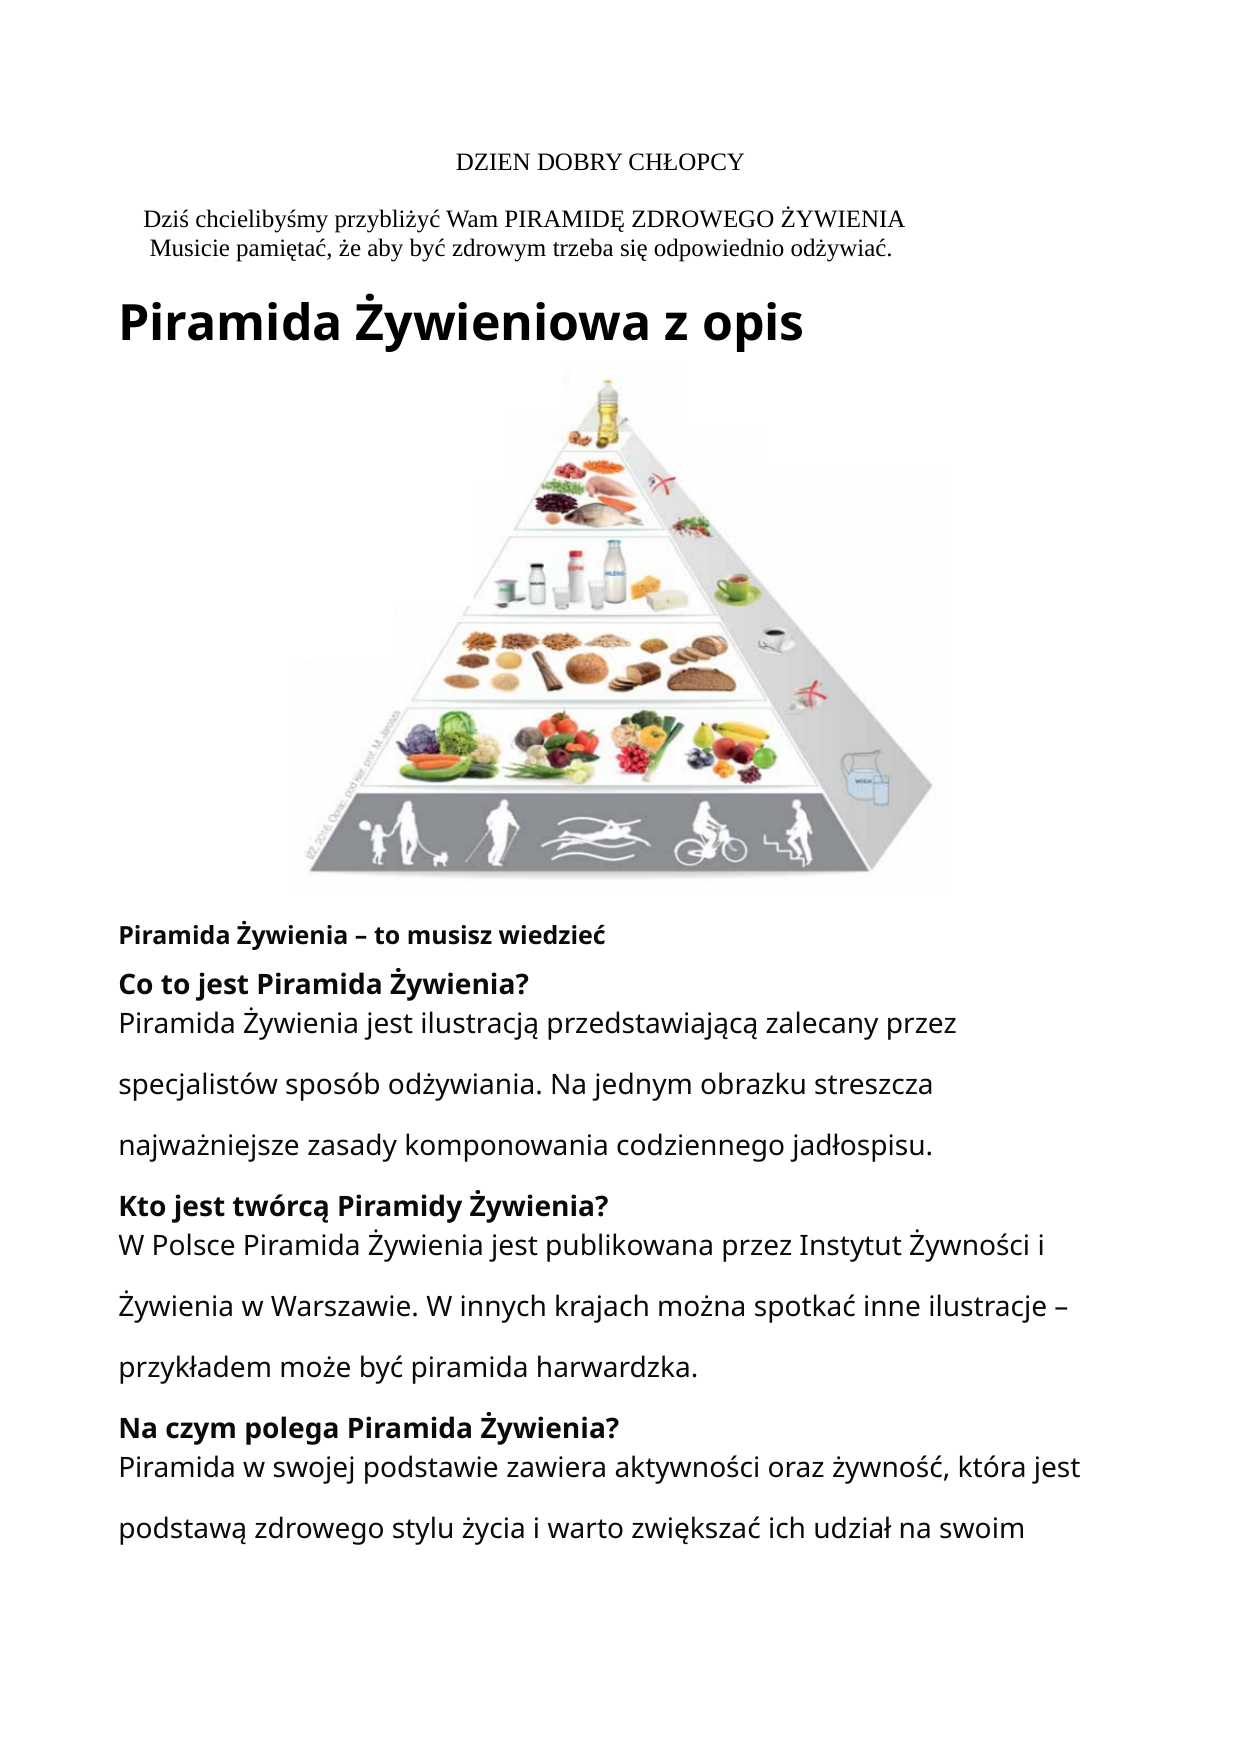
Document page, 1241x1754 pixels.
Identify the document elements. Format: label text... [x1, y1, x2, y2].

text DZIEN DOBRY CHŁOPCY [118, 147, 1122, 176]
text Co to jest Piramida Żywienia? [118, 964, 1122, 1003]
subtitle Piramida Żywieniowa z opis [118, 287, 1122, 355]
text Piramida Żywienia jest ilustracją przedstawiającą zalecany przez specjalistów sposób odżywiania. Na jednym obrazku streszcza najważniejsze zasady komponowania codziennego jadłospisu. [118, 1003, 1122, 1164]
text Piramida Żywienia – to musisz wiedzieć [118, 367, 1122, 952]
text Na czym polega Piramida Żywienia? [118, 1409, 1122, 1447]
text Musicie pamiętać, że aby być zdrowym trzeba się odpowiednio odżywiać. [118, 233, 1122, 262]
picture [292, 367, 948, 890]
text Piramida w swojej podstawie zawiera aktywności oraz żywność, która jest podstawą zdrowego stylu życia i warto zwiększać ich udział na swoim [118, 1447, 1122, 1547]
text W Polsce Piramida Żywienia jest publikowana przez Instytut Żywności i Żywienia w Warszawie. W innych krajach można spotkać inne ilustracje – przykładem może być piramida harwardzka. [118, 1225, 1122, 1386]
text Dziś chcielibyśmy przybliżyć Wam PIRAMIDĘ ZDROWEGO ŻYWIENIA [118, 204, 1122, 233]
text Kto jest twórcą Piramidy Żywienia? [118, 1187, 1122, 1225]
